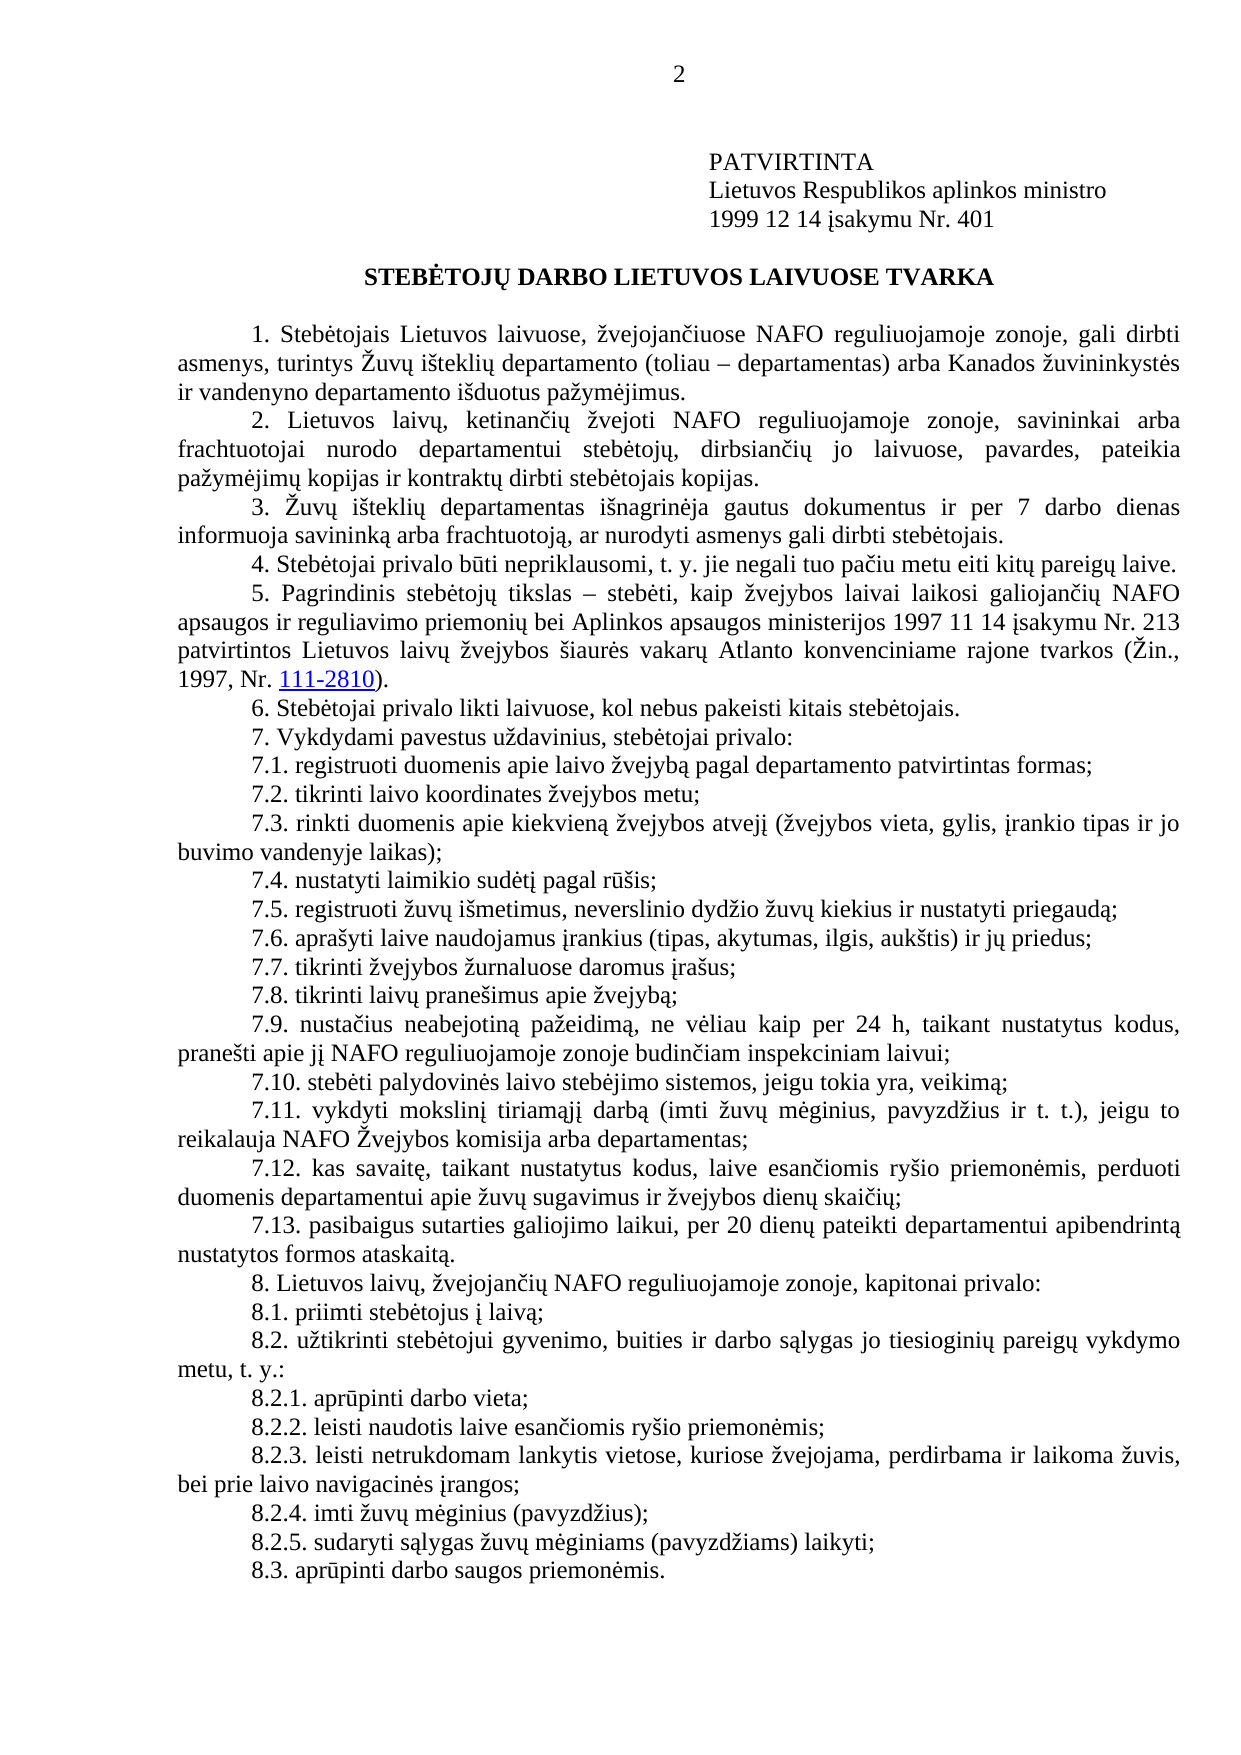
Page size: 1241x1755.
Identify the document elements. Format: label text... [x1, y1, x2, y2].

text 8.2.4. imti žuvų mėginius (pavyzdžius); [177, 1498, 1181, 1527]
text 4. Stebėtojai privalo būti nepriklausomi, t. y. jie negali tuo pačiu metu eiti kitų pareigų laive. [177, 549, 1181, 578]
text 6. Stebėtojai privalo likti laivuose, kol nebus pakeisti kitais stebėtojais. [177, 693, 1181, 722]
text 8.2.3. leisti netrukdomam lankytis vietose, kuriose žvejojama, perdirbama ir laikoma žuvis, bei prie laivo navigacinės įrangos; [177, 1441, 1181, 1498]
text 8.2.2. leisti naudotis laive esančiomis ryšio priemonėmis; [177, 1412, 1181, 1441]
text 7.2. tikrinti laivo koordinates žvejybos metu; [177, 779, 1181, 808]
text 8.1. priimti stebėtojus į laivą; [177, 1297, 1181, 1326]
text 7.4. nustatyti laimikio sudėtį pagal rūšis; [177, 866, 1181, 894]
text 1999 12 14 įsakymu Nr. 401 [177, 204, 1181, 233]
text 7.9. nustačius neabejotiną pažeidimą, ne vėliau kaip per 24 h, taikant nustatytus kodus, pranešti apie jį NAFO reguliuojamoje zonoje budinčiam inspekciniam laivui; [177, 1009, 1181, 1067]
text 8.3. aprūpinti darbo saugos priemonėmis. [177, 1556, 1181, 1584]
text 7. Vykdydami pavestus uždavinius, stebėtojai privalo: [177, 722, 1181, 751]
text 7.6. aprašyti laive naudojamus įrankius (tipas, akytumas, ilgis, aukštis) ir jų priedus; [177, 923, 1181, 952]
text 7.10. stebėti palydovinės laivo stebėjimo sistemos, jeigu tokia yra, veikimą; [177, 1067, 1181, 1096]
text 7.5. registruoti žuvų išmetimus, neverslinio dydžio žuvų kiekius ir nustatyti priegaudą; [177, 894, 1181, 923]
text 8.2.1. aprūpinti darbo vieta; [177, 1383, 1181, 1412]
text 7.7. tikrinti žvejybos žurnaluose daromus įrašus; [177, 952, 1181, 981]
text Patvirtinta [177, 147, 1181, 176]
text Lietuvos Respublikos aplinkos ministro [177, 176, 1181, 204]
text 8.2. užtikrinti stebėtojui gyvenimo, buities ir darbo sąlygas jo tiesioginių pareigų vykdymo metu, t. y.: [177, 1326, 1181, 1383]
text 8. Lietuvos laivų, žvejojančių NAFO reguliuojamoje zonoje, kapitonai privalo: [177, 1268, 1181, 1297]
text 5. Pagrindinis stebėtojų tikslas – stebėti, kaip žvejybos laivai laikosi galiojančių NAFO apsaugos ir reguliavimo priemonių bei Aplinkos apsaugos ministerijos 1997 11 14 įsakymu Nr. 213 patvirtintos Lietuvos laivų žvejybos šiaurės vakarų Atlanto konvenciniame rajone tvarkos (Žin., 1997, Nr. 111-2810). [177, 578, 1181, 693]
text 7.8. tikrinti laivų pranešimus apie žvejybą; [177, 981, 1181, 1009]
text Stebėtojų darbo Lietuvos laivuose tvarka [177, 262, 1181, 291]
text 8.2.5. sudaryti sąlygas žuvų mėginiams (pavyzdžiams) laikyti; [177, 1527, 1181, 1556]
text 7.13. pasibaigus sutarties galiojimo laikui, per 20 dienų pateikti departamentui apibendrintą nustatytos formos ataskaitą. [177, 1211, 1181, 1268]
text 7.1. registruoti duomenis apie laivo žvejybą pagal departamento patvirtintas formas; [177, 751, 1181, 779]
text 7.12. kas savaitę, taikant nustatytus kodus, laive esančiomis ryšio priemonėmis, perduoti duomenis departamentui apie žuvų sugavimus ir žvejybos dienų skaičių; [177, 1153, 1181, 1211]
text 2. Lietuvos laivų, ketinančių žvejoti NAFO reguliuojamoje zonoje, savininkai arba frachtuotojai nurodo departamentui stebėtojų, dirbsiančių jo laivuose, pavardes, pateikia pažymėjimų kopijas ir kontraktų dirbti stebėtojais kopijas. [177, 406, 1181, 492]
text 1. Stebėtojais Lietuvos laivuose, žvejojančiuose NAFO reguliuojamoje zonoje, gali dirbti asmenys, turintys Žuvų išteklių departamento (toliau – departamentas) arba Kanados žuvininkystės ir vandenyno departamento išduotus pažymėjimus. [177, 319, 1181, 406]
text 7.11. vykdyti mokslinį tiriamąjį darbą (imti žuvų mėginius, pavyzdžius ir t. t.), jeigu to reikalauja NAFO Žvejybos komisija arba departamentas; [177, 1096, 1181, 1153]
text 7.3. rinkti duomenis apie kiekvieną žvejybos atvejį (žvejybos vieta, gylis, įrankio tipas ir jo buvimo vandenyje laikas); [177, 808, 1181, 866]
text 3. Žuvų išteklių departamentas išnagrinėja gautus dokumentus ir per 7 darbo dienas informuoja savininką arba frachtuotoją, ar nurodyti asmenys gali dirbti stebėtojais. [177, 492, 1181, 549]
